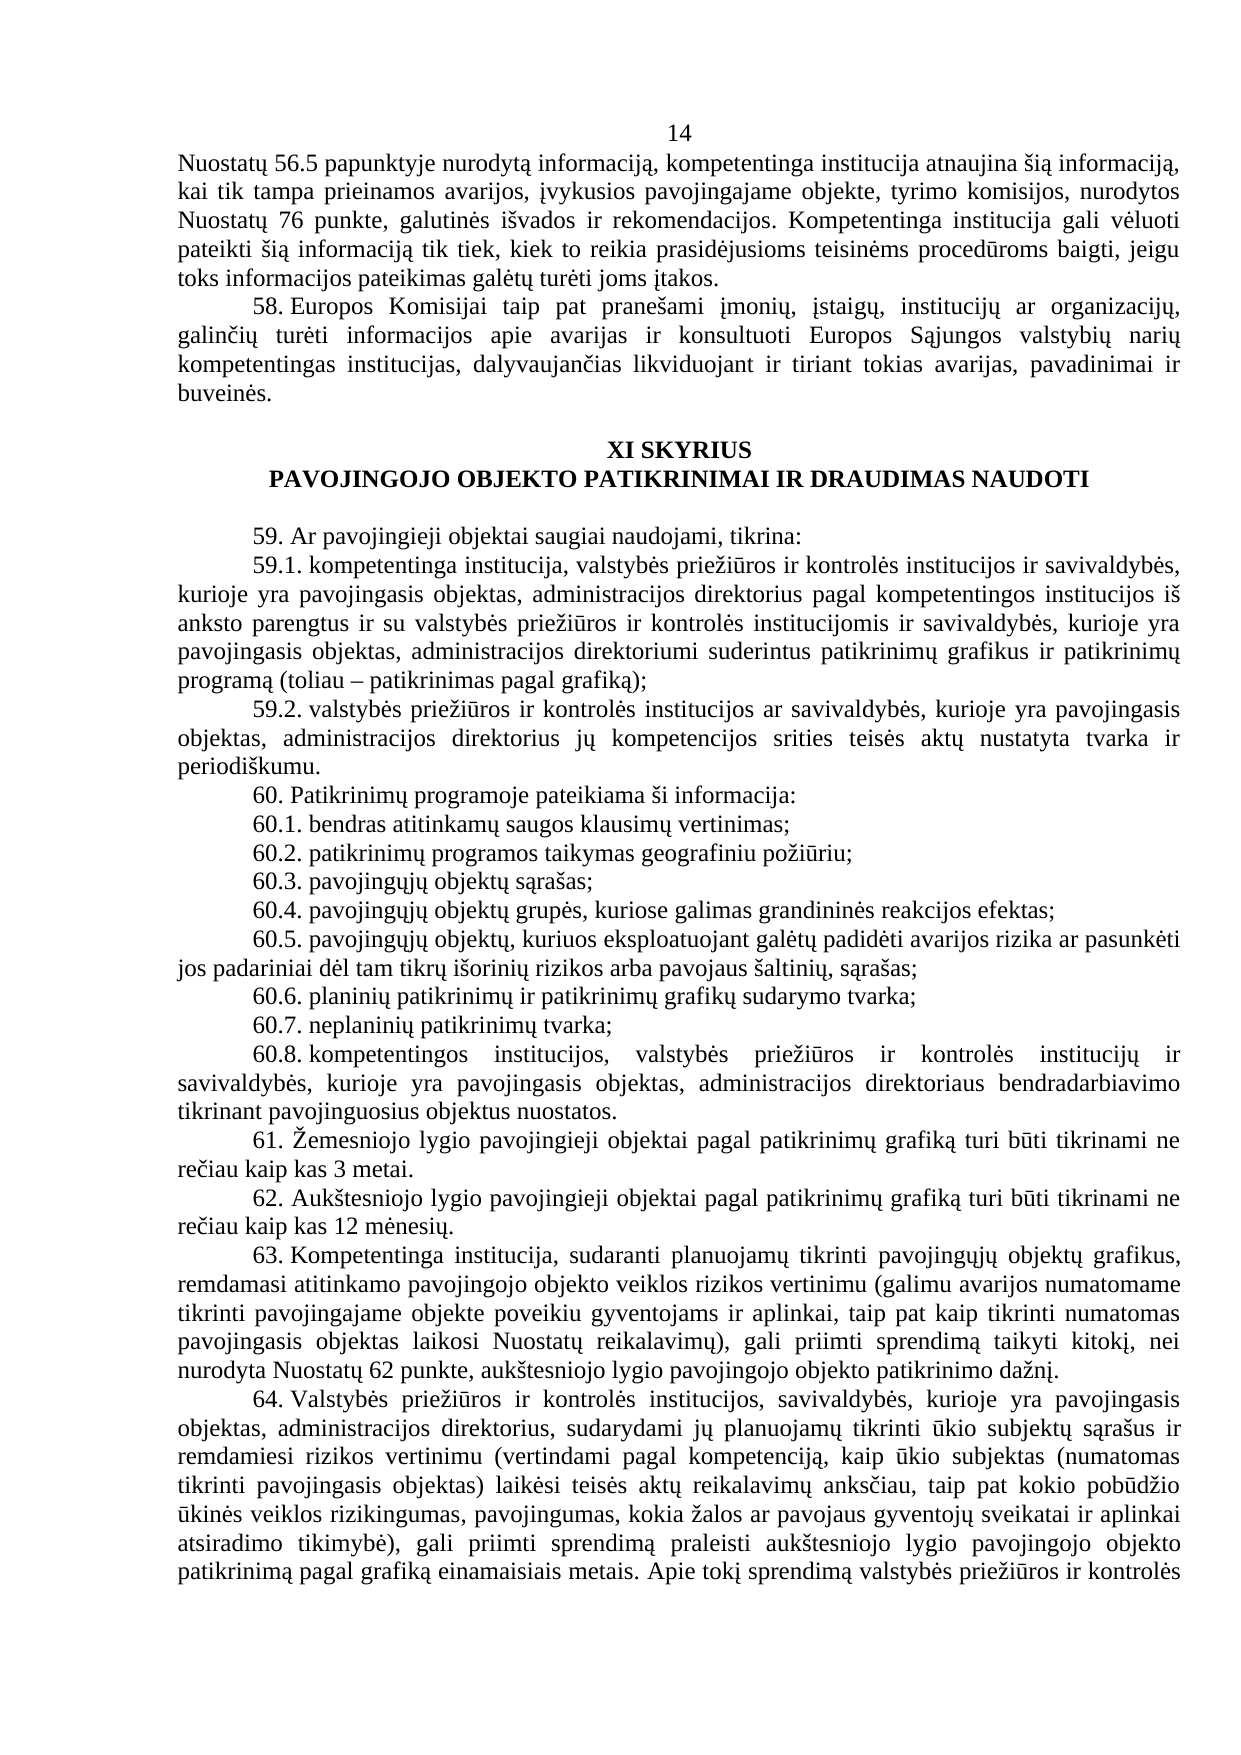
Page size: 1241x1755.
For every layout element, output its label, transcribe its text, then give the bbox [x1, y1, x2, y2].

text 59.2. valstybės priežiūros ir kontrolės institucijos ar savivaldybės, kurioje yra pavojingasis objektas, administracijos direktorius jų kompetencijos srities teisės aktų nustatyta tvarka ir periodiškumu. [177, 694, 1181, 780]
text 60.3. pavojingųjų objektų sąrašas; [177, 866, 1181, 895]
text Nuostatų 56.5 papunktyje nurodytą informaciją, kompetentinga institucija atnaujina šią informaciją, kai tik tampa prieinamos avarijos, įvykusios pavojingajame objekte, tyrimo komisijos, nurodytos Nuostatų 76 punkte, galutinės išvados ir rekomendacijos. Kompetentinga institucija gali vėluoti pateikti šią informaciją tik tiek, kiek to reikia prasidėjusioms teisinėms procedūroms baigti, jeigu toks informacijos pateikimas galėtų turėti joms įtakos. [177, 148, 1181, 291]
text 60.1. bendras atitinkamų saugos klausimų vertinimas; [177, 809, 1181, 838]
text XI SKYRIUS [177, 435, 1181, 464]
text 60.6. planinių patikrinimų ir patikrinimų grafikų sudarymo tvarka; [177, 981, 1181, 1010]
text 63. Kompetentinga institucija, sudaranti planuojamų tikrinti pavojingųjų objektų grafikus, remdamasi atitinkamo pavojingojo objekto veiklos rizikos vertinimu (galimu avarijos numatomame tikrinti pavojingajame objekte poveikiu gyventojams ir aplinkai, taip pat kaip tikrinti numatomas pavojingasis objektas laikosi Nuostatų reikalavimų), gali priimti sprendimą taikyti kitokį, nei nurodyta Nuostatų 62 punkte, aukštesniojo lygio pavojingojo objekto patikrinimo dažnį. [177, 1240, 1181, 1384]
text 60.4. pavojingųjų objektų grupės, kuriose galimas grandininės reakcijos efektas; [177, 895, 1181, 924]
text 61. Žemesniojo lygio pavojingieji objektai pagal patikrinimų grafiką turi būti tikrinami ne rečiau kaip kas 3 metai. [177, 1125, 1181, 1183]
text 59.1. kompetentinga institucija, valstybės priežiūros ir kontrolės institucijos ir savivaldybės, kurioje yra pavojingasis objektas, administracijos direktorius pagal kompetentingos institucijos iš anksto parengtus ir su valstybės priežiūros ir kontrolės institucijomis ir savivaldybės, kurioje yra pavojingasis objektas, administracijos direktoriumi suderintus patikrinimų grafikus ir patikrinimų programą (toliau – patikrinimas pagal grafiką); [177, 550, 1181, 694]
text 64. Valstybės priežiūros ir kontrolės institucijos, savivaldybės, kurioje yra pavojingasis objektas, administracijos direktorius, sudarydami jų planuojamų tikrinti ūkio subjektų sąrašus ir remdamiesi rizikos vertinimu (vertindami pagal kompetenciją, kaip ūkio subjektas (numatomas tikrinti pavojingasis objektas) laikėsi teisės aktų reikalavimų anksčiau, taip pat kokio pobūdžio ūkinės veiklos rizikingumas, pavojingumas, kokia žalos ar pavojaus gyventojų sveikatai ir aplinkai atsiradimo tikimybė), gali priimti sprendimą praleisti aukštesniojo lygio pavojingojo objekto patikrinimą pagal grafiką einamaisiais metais. Apie tokį sprendimą valstybės priežiūros ir kontrolės [177, 1384, 1181, 1585]
text 60.7. neplaninių patikrinimų tvarka; [177, 1010, 1181, 1039]
text 59. Ar pavojingieji objektai saugiai naudojami, tikrina: [177, 521, 1181, 550]
text 60.5. pavojingųjų objektų, kuriuos eksploatuojant galėtų padidėti avarijos rizika ar pasunkėti jos padariniai dėl tam tikrų išorinių rizikos arba pavojaus šaltinių, sąrašas; [177, 924, 1181, 981]
text PAVOJINGOJO OBJEKTO PATIKRINIMAI IR DRAUDIMAS NAUDOTI [177, 464, 1181, 493]
text 62. Aukštesniojo lygio pavojingieji objektai pagal patikrinimų grafiką turi būti tikrinami ne rečiau kaip kas 12 mėnesių. [177, 1183, 1181, 1240]
text 60. Patikrinimų programoje pateikiama ši informacija: [177, 780, 1181, 809]
text 60.2. patikrinimų programos taikymas geografiniu požiūriu; [177, 838, 1181, 866]
text 60.8. kompetentingos institucijos, valstybės priežiūros ir kontrolės institucijų ir savivaldybės, kurioje yra pavojingasis objektas, administracijos direktoriaus bendradarbiavimo tikrinant pavojinguosius objektus nuostatos. [177, 1039, 1181, 1125]
text 58. Europos Komisijai taip pat pranešami įmonių, įstaigų, institucijų ar organizacijų, galinčių turėti informacijos apie avarijas ir konsultuoti Europos Sąjungos valstybių narių kompetentingas institucijas, dalyvaujančias likviduojant ir tiriant tokias avarijas, pavadinimai ir buveinės. [177, 291, 1181, 406]
